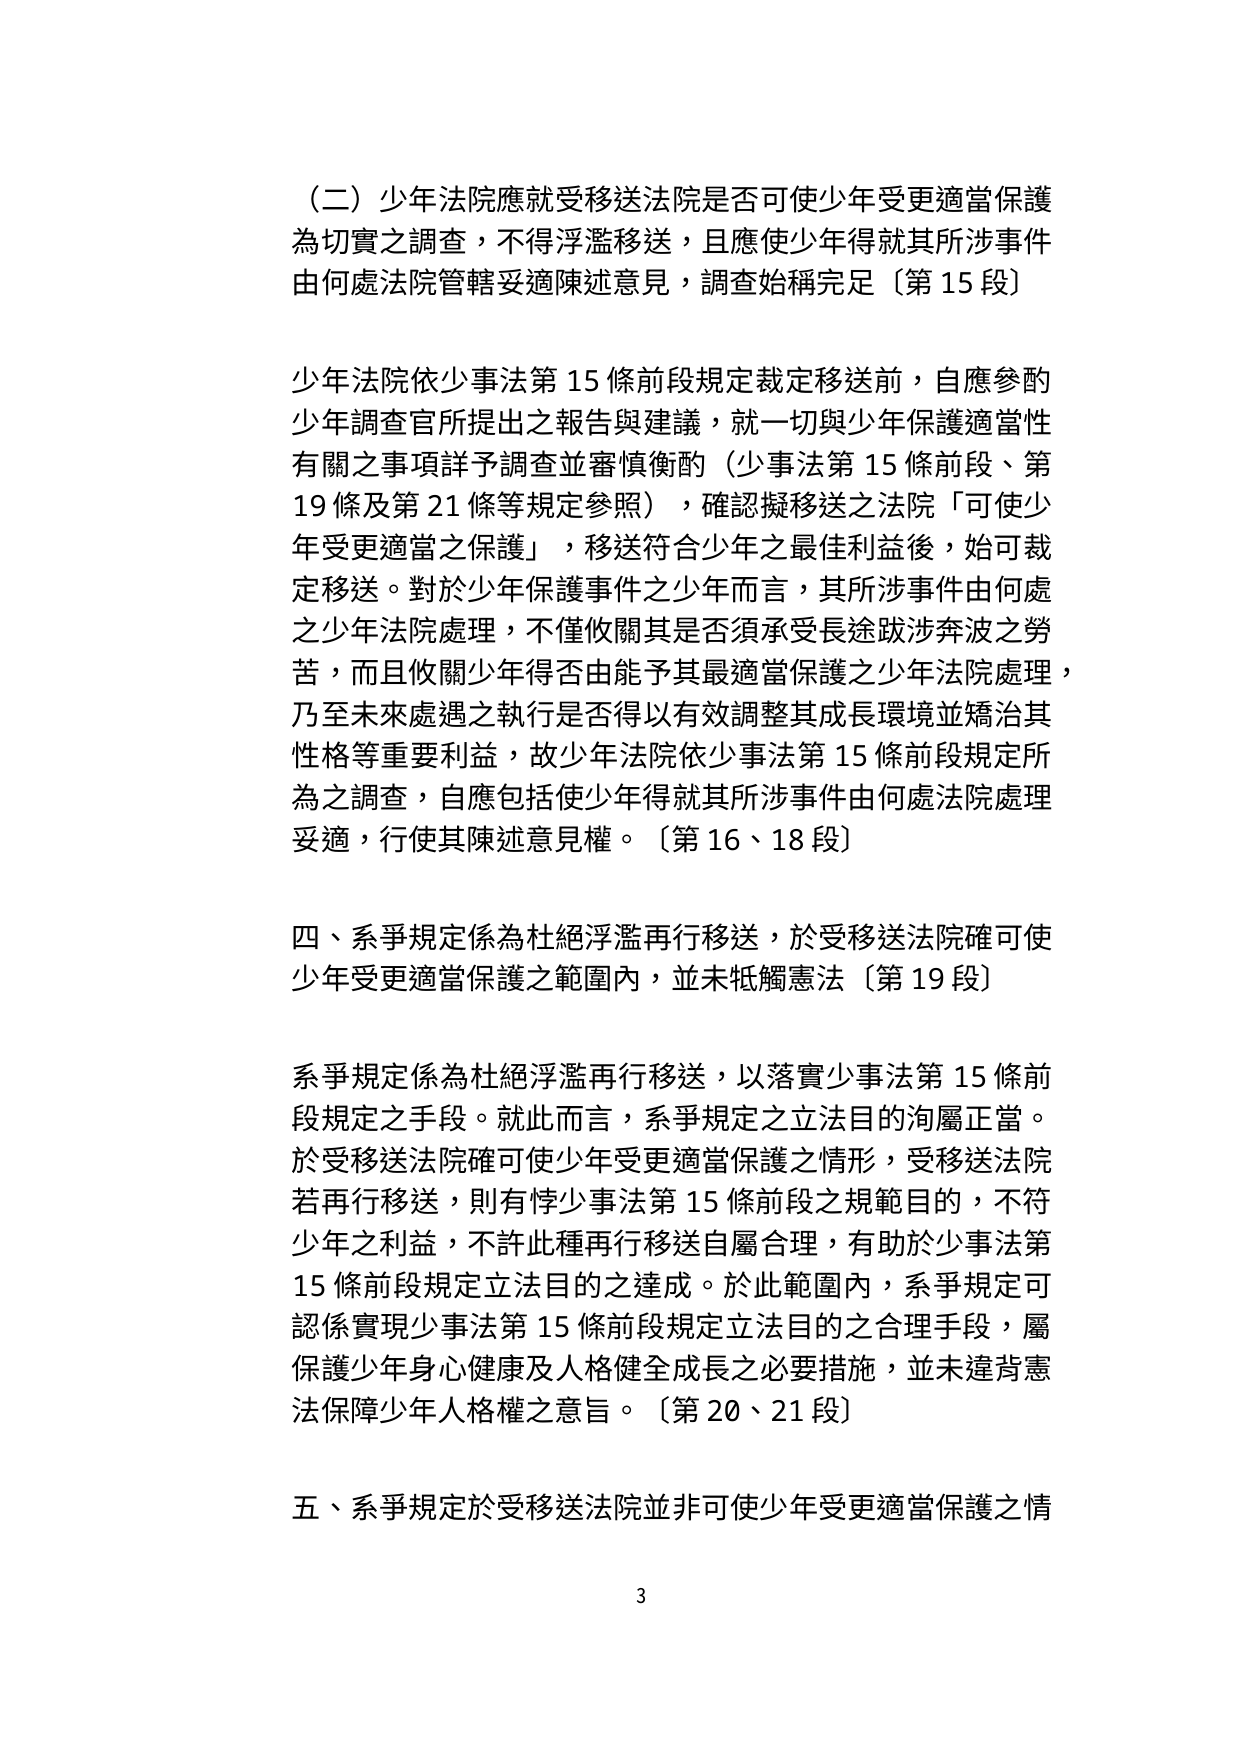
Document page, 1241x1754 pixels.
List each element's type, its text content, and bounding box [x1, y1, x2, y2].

text 少年法院依少事法第15條前段規定裁定移送前，自應參酌少年調查官所提出之報告與建議，就一切與少年保護適當性有關之事項詳予調查並審慎衡酌（少事法第15條前段、第19條及第21條等規定參照），確認擬移送之法院「可使少年受更適當之保護」，移送符合少年之最佳利益後，始可裁定移送。對於少年保護事件之少年而言，其所涉事件由何處之少年法院處理，不僅攸關其是否須承受長途跋涉奔波之勞苦，而且攸關少年得否由能予其最適當保護之少年法院處理，乃至未來處遇之執行是否得以有效調整其成長環境並矯治其性格等重要利益，故少年法院依少事法第15條前段規定所為之調查，自應包括使少年得就其所涉事件由何處法院處理妥適，行使其陳述意見權。〔第16、18段〕 [292, 358, 1053, 858]
text 系爭規定係為杜絕浮濫再行移送，以落實少事法第15條前段規定之手段。就此而言，系爭規定之立法目的洵屬正當。於受移送法院確可使少年受更適當保護之情形，受移送法院若再行移送，則有悖少事法第15條前段之規範目的，不符少年之利益，不許此種再行移送自屬合理，有助於少事法第15條前段規定立法目的之達成。於此範圍內，系爭規定可認係實現少事法第15條前段規定立法目的之合理手段，屬保護少年身心健康及人格健全成長之必要措施，並未違背憲法保障少年人格權之意旨。〔第20、21段〕 [292, 1054, 1053, 1429]
text 五、系爭規定於受移送法院並非可使少年受更適當保護之情 [292, 1486, 1053, 1527]
text 四、系爭規定係為杜絕浮濫再行移送，於受移送法院確可使少年受更適當保護之範圍內，並未牴觸憲法〔第19段〕 [292, 915, 1053, 998]
text （二）少年法院應就受移送法院是否可使少年受更適當保護為切實之調查，不得浮濫移送，且應使少年得就其所涉事件由何處法院管轄妥適陳述意見，調查始稱完足〔第15段〕 [292, 177, 1053, 302]
